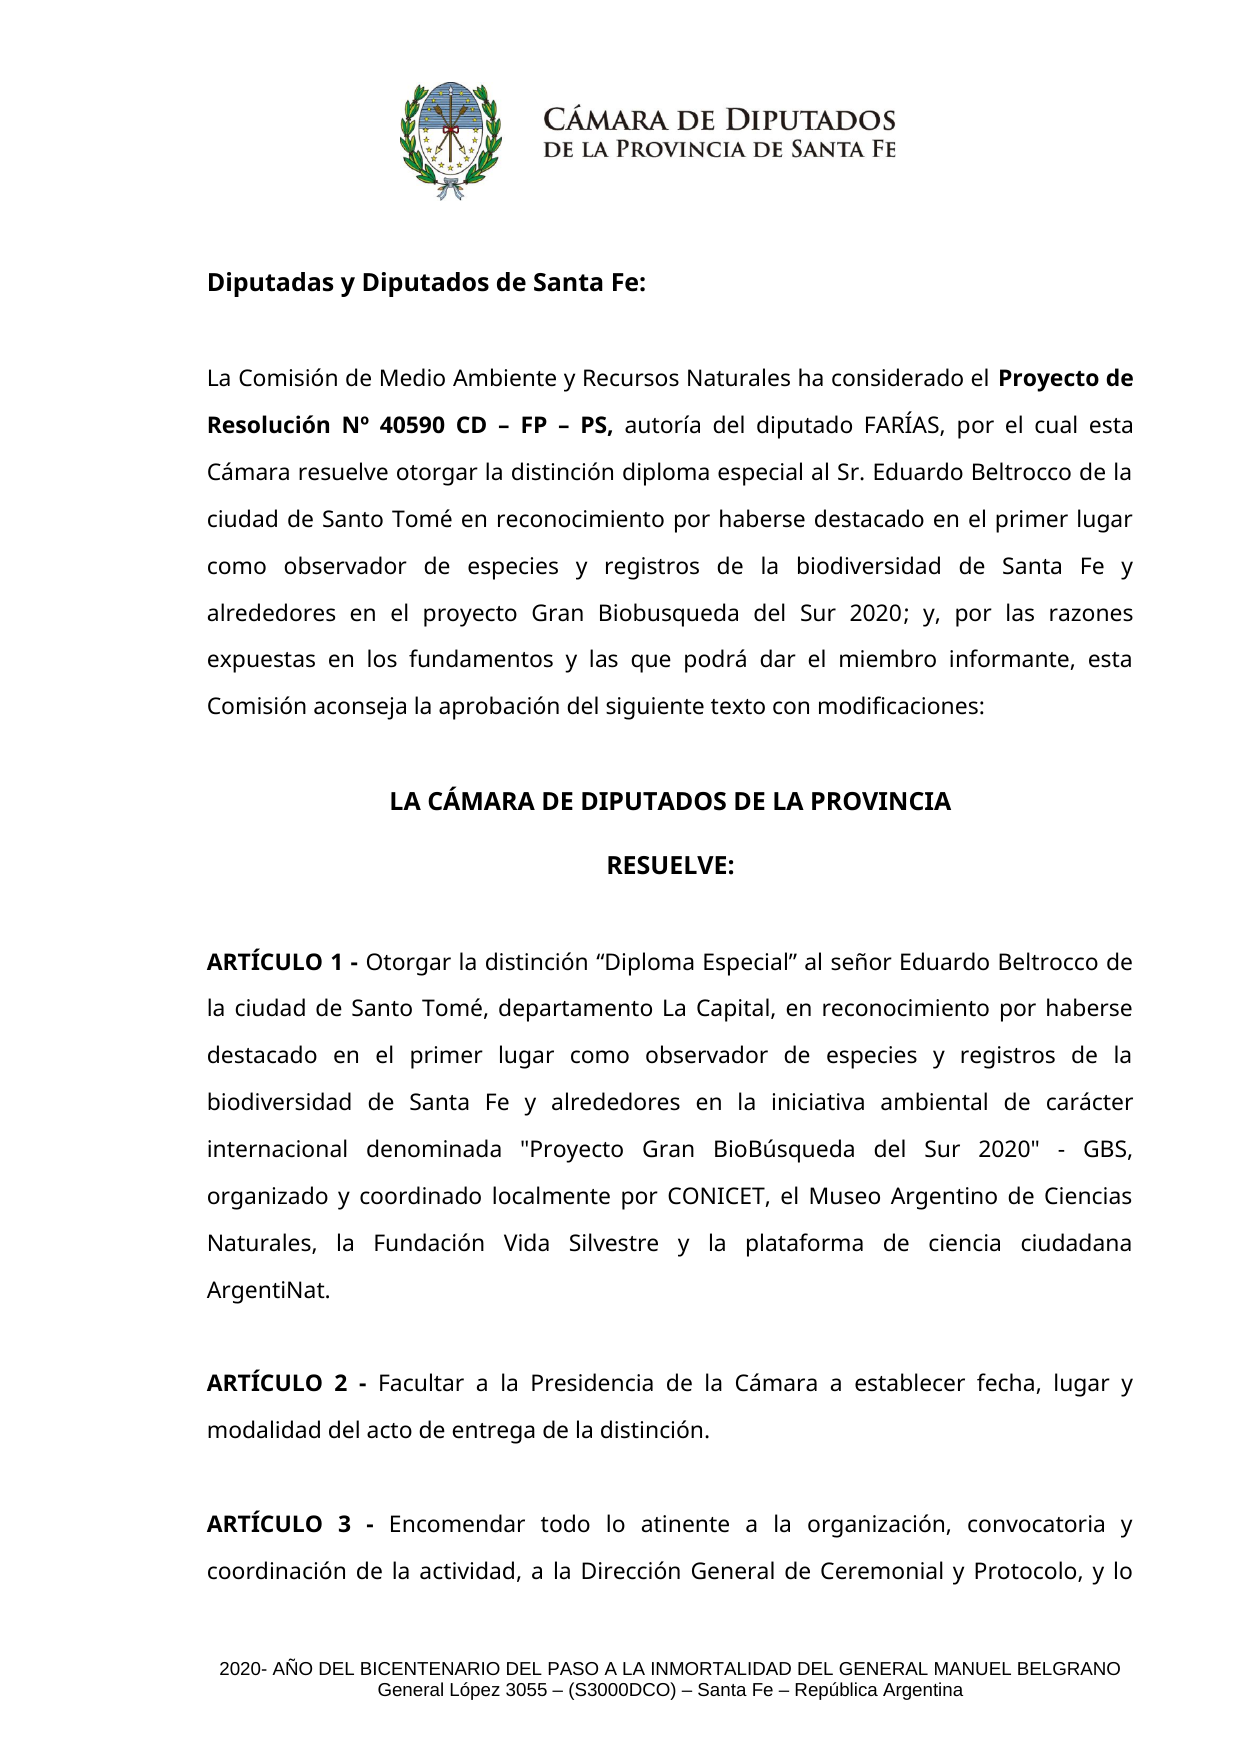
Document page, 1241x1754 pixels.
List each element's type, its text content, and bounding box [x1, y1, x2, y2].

text LA CÁMARA DE DIPUTADOS DE LA PROVINCIA [207, 784, 1134, 818]
text La Comisión de Medio Ambiente y Recursos Naturales ha considerado el Proyecto de Resolución Nº 40590 CD – FP – PS, autoría del diputado FARÍAS, por el cual esta Cámara resuelve otorgar la distinción diploma especial al Sr. Eduardo Beltrocco de la ciudad de Santo Tomé en reconocimiento por haberse destacado en el primer lugar como observador de especies y registros de la biodiversidad de Santa Fe y alrededores en el proyecto Gran Biobusqueda del Sur 2020; y, por las razones expuestas en los fundamentos y las que podrá dar el miembro informante, esta Comisión aconseja la aprobación del siguiente texto con modificaciones: [207, 362, 1134, 721]
picture [400, 82, 896, 205]
text ARTÍCULO 1 - Otorgar la distinción “Diploma Especial” al señor Eduardo Beltrocco de la ciudad de Santo Tomé, departamento La Capital, en reconocimiento por haberse destacado en el primer lugar como observador de especies y registros de la biodiversidad de Santa Fe y alrededores en la iniciativa ambiental de carácter internacional denominada "Proyecto Gran BioBúsqueda del Sur 2020" - GBS, organizado y coordinado localmente por CONICET, el Museo Argentino de Ciencias Naturales, la Fundación Vida Silvestre y la plataforma de ciencia ciudadana ArgentiNat. [207, 945, 1134, 1305]
text ARTÍCULO 2 - Facultar a la Presidencia de la Cámara a establecer fecha, lugar y modalidad del acto de entrega de la distinción. [207, 1367, 1134, 1445]
text Diputadas y Diputados de Santa Fe: [207, 264, 1134, 298]
text ARTÍCULO 3 - Encomendar todo lo atinente a la organización, convocatoria y coordinación de la actividad, a la Dirección General de Ceremonial y Protocolo, y lo [207, 1508, 1134, 1586]
text RESUELVE: [207, 847, 1134, 882]
